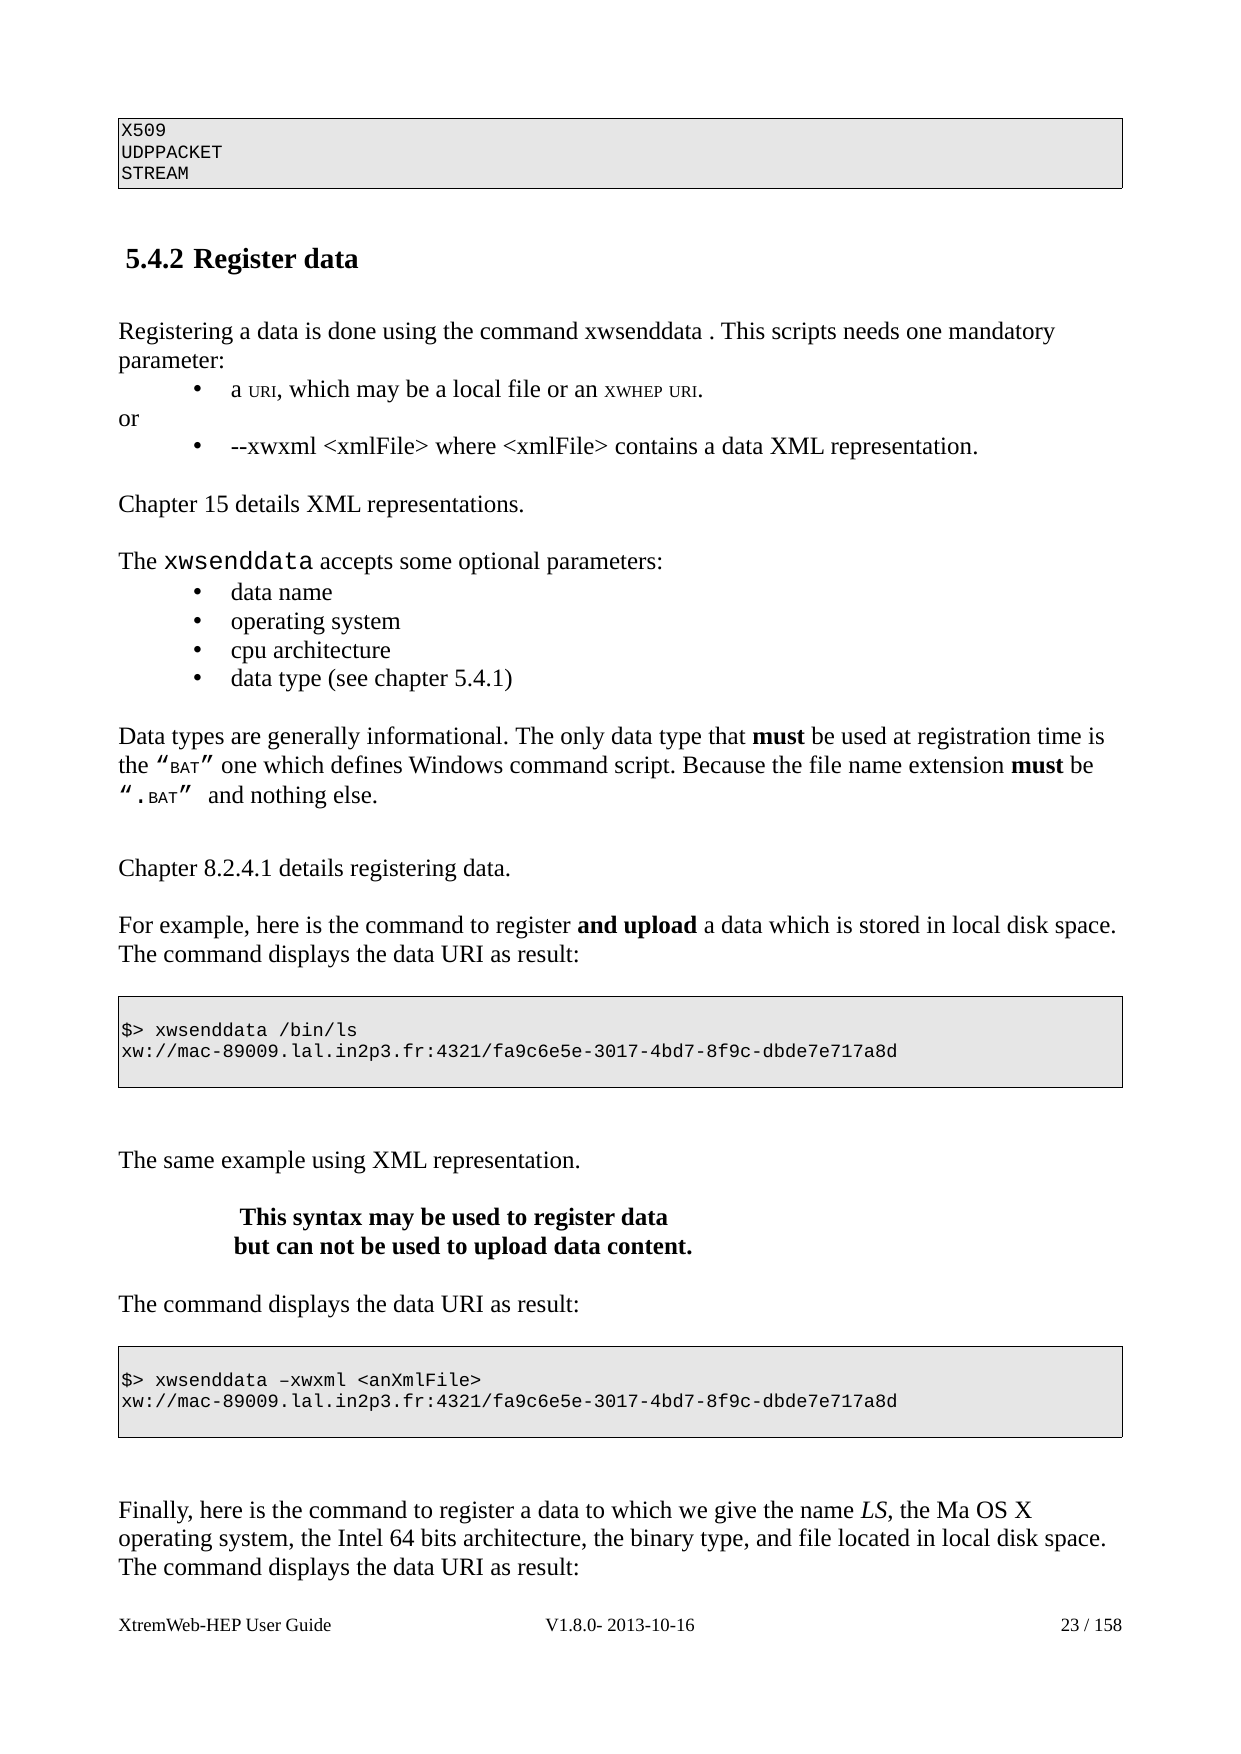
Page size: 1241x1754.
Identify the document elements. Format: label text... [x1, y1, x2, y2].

text or [118, 403, 1122, 431]
text Chapter 8.2.4.1 details registering data. [118, 853, 1122, 881]
text Finally, here is the command to register a data to which we give the name LS, the Ma OS X operating system, the Intel 64 bits architecture, the binary type, and file located in local disk space. The command displays the data URI as result: [118, 1495, 1122, 1581]
text This syntax may be used to register data [233, 1202, 1004, 1231]
text Registering a data is done using the command xwsenddata . This scripts needs one mandatory parameter: [118, 316, 1122, 374]
text but can not be used to upload data content. [233, 1231, 1004, 1260]
text The command displays the data URI as result: [118, 1289, 1122, 1317]
text $> xwsenddata –xwxml <anXmlFile> [119, 1367, 1122, 1389]
list cpu architecture [193, 635, 1122, 663]
text xw://mac-89009.lal.in2p3.fr:4321/fa9c6e5e-3017-4bd7-8f9c-dbde7e717a8d [119, 1039, 1122, 1060]
text $> xwsenddata /bin/ls [119, 1018, 1122, 1039]
list data name [193, 577, 1122, 606]
list data type (see chapter 5.4.1) [193, 663, 1122, 692]
text The same example using XML representation. [118, 1145, 1122, 1174]
text Chapter 15 details XML representations. [118, 489, 1122, 518]
list operating system [193, 606, 1122, 635]
list a uri, which may be a local file or an xwhep uri. [193, 374, 1122, 403]
subtitle Register data [118, 242, 1122, 275]
text UDPPACKET [119, 139, 1122, 161]
list --xwxml <xmlFile> where <xmlFile> contains a data XML representation. [193, 431, 1122, 460]
text STREAM [119, 161, 1122, 188]
text For example, here is the command to register and upload a data which is stored in local disk space. The command displays the data URI as result: [118, 910, 1122, 968]
text The xwsenddata accepts some optional parameters: [118, 546, 1122, 577]
text xw://mac-89009.lal.in2p3.fr:4321/fa9c6e5e-3017-4bd7-8f9c-dbde7e717a8d [119, 1389, 1122, 1410]
text Data types are generally informational. The only data type that must be used at registration time is the “bat” one which defines Windows command script. Because the file name extension must be “.bat” and nothing else. [118, 721, 1122, 811]
text X509 [119, 119, 1122, 139]
